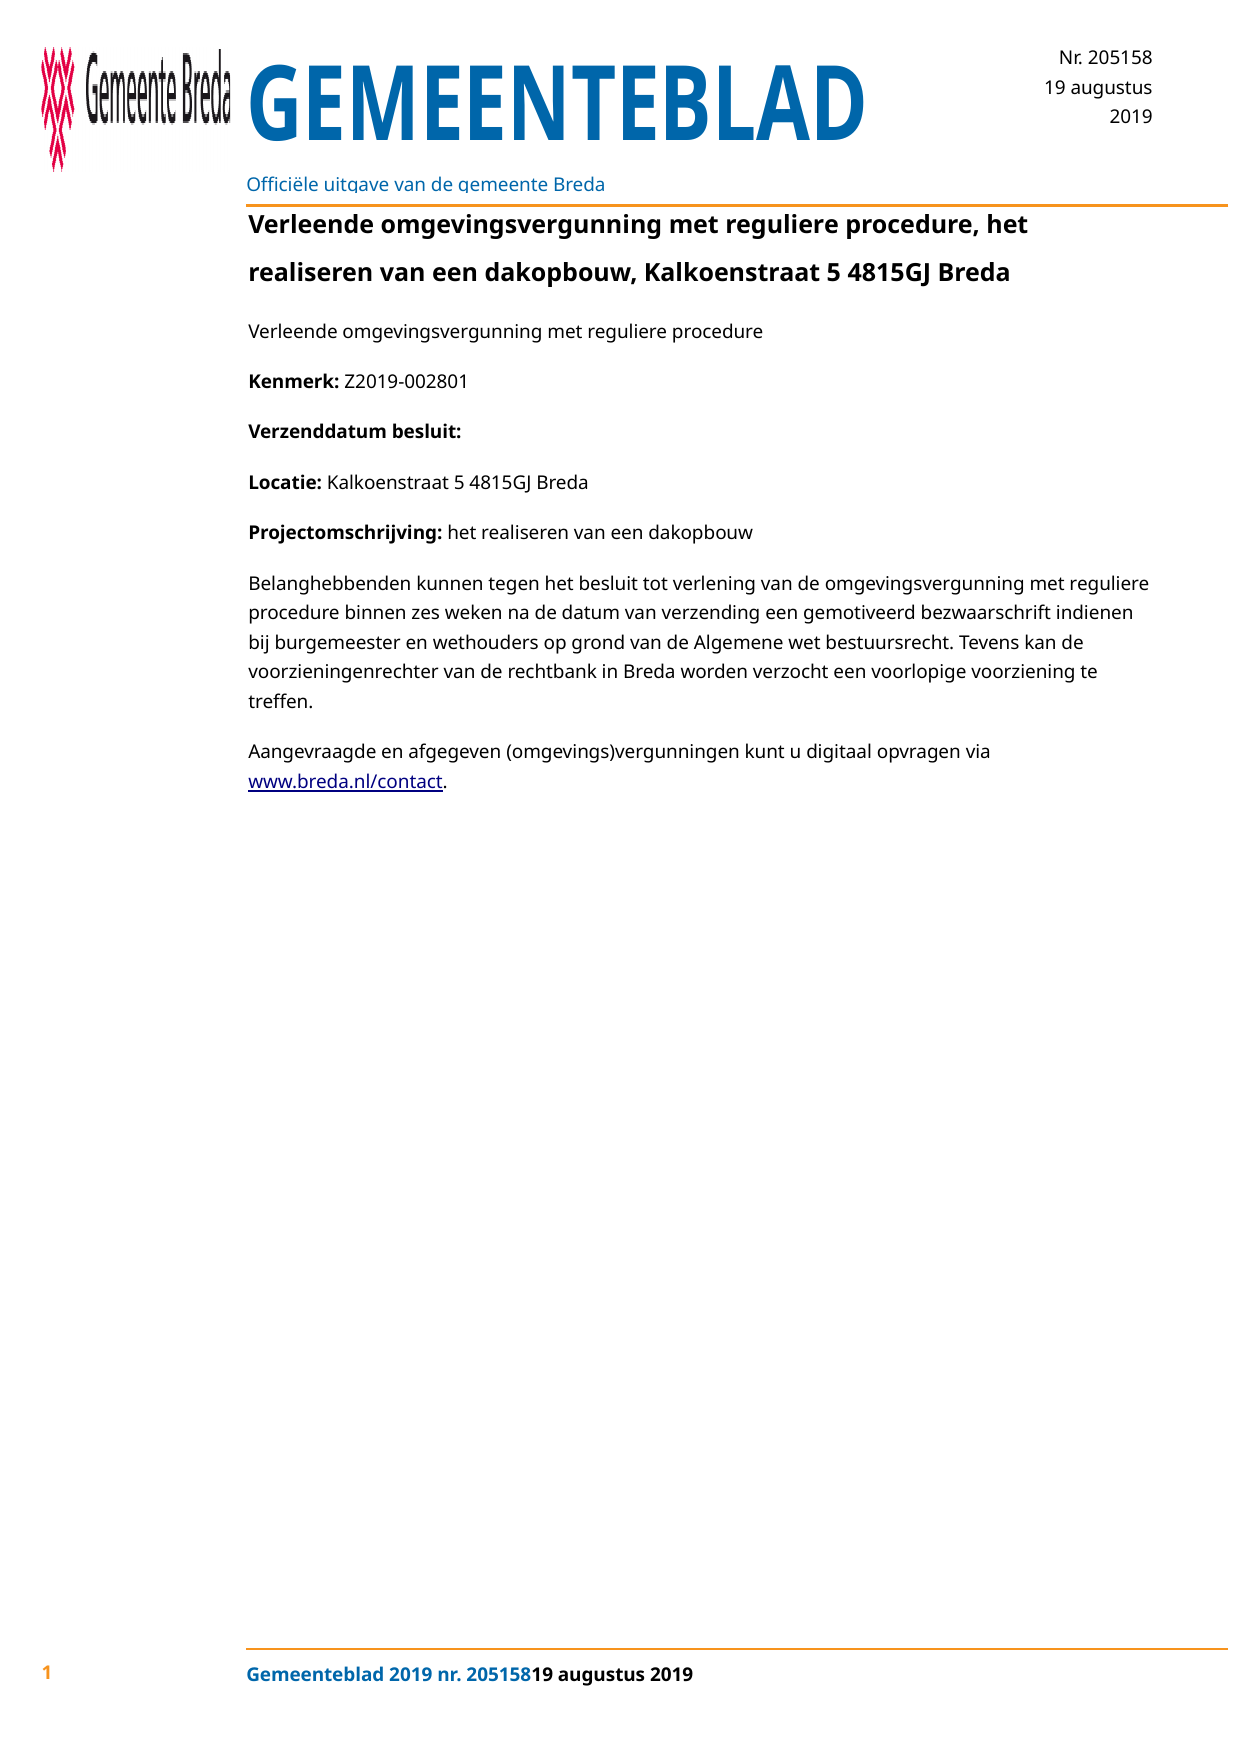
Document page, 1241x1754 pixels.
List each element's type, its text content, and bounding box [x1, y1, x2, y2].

text Projectomschrijving: het realiseren van een dakopbouw [248, 519, 1152, 545]
text Verzenddatum besluit: [248, 419, 1152, 444]
text Verleende omgevingsvergunning met reguliere procedure [248, 318, 1152, 344]
text Kenmerk: Z2019-002801 [248, 368, 1152, 394]
picture [41, 47, 231, 172]
text Locatie: Kalkoenstraat 5 4815GJ Breda [248, 469, 1152, 495]
text Aangevraagde en afgegeven (omgevings)vergunningen kunt u digitaal opvragen via www.breda.nl/contact. [248, 739, 1152, 794]
text Verleende omgevingsvergunning met reguliere procedure, het realiseren van een dakopbouw, Kalkoenstraat 5 4815GJ Breda [248, 207, 1152, 288]
text Belanghebbenden kunnen tegen het besluit tot verlening van de omgevingsvergunning met reguliere procedure binnen zes weken na de datum van verzending een gemotiveerd bezwaarschrift indienen bij burgemeester en wethouders op grond van de Algemene wet bestuursrecht. Tevens kan de voorzieningenrechter van de rechtbank in Breda worden verzocht een voorlopige voorziening te treffen. [248, 570, 1152, 714]
